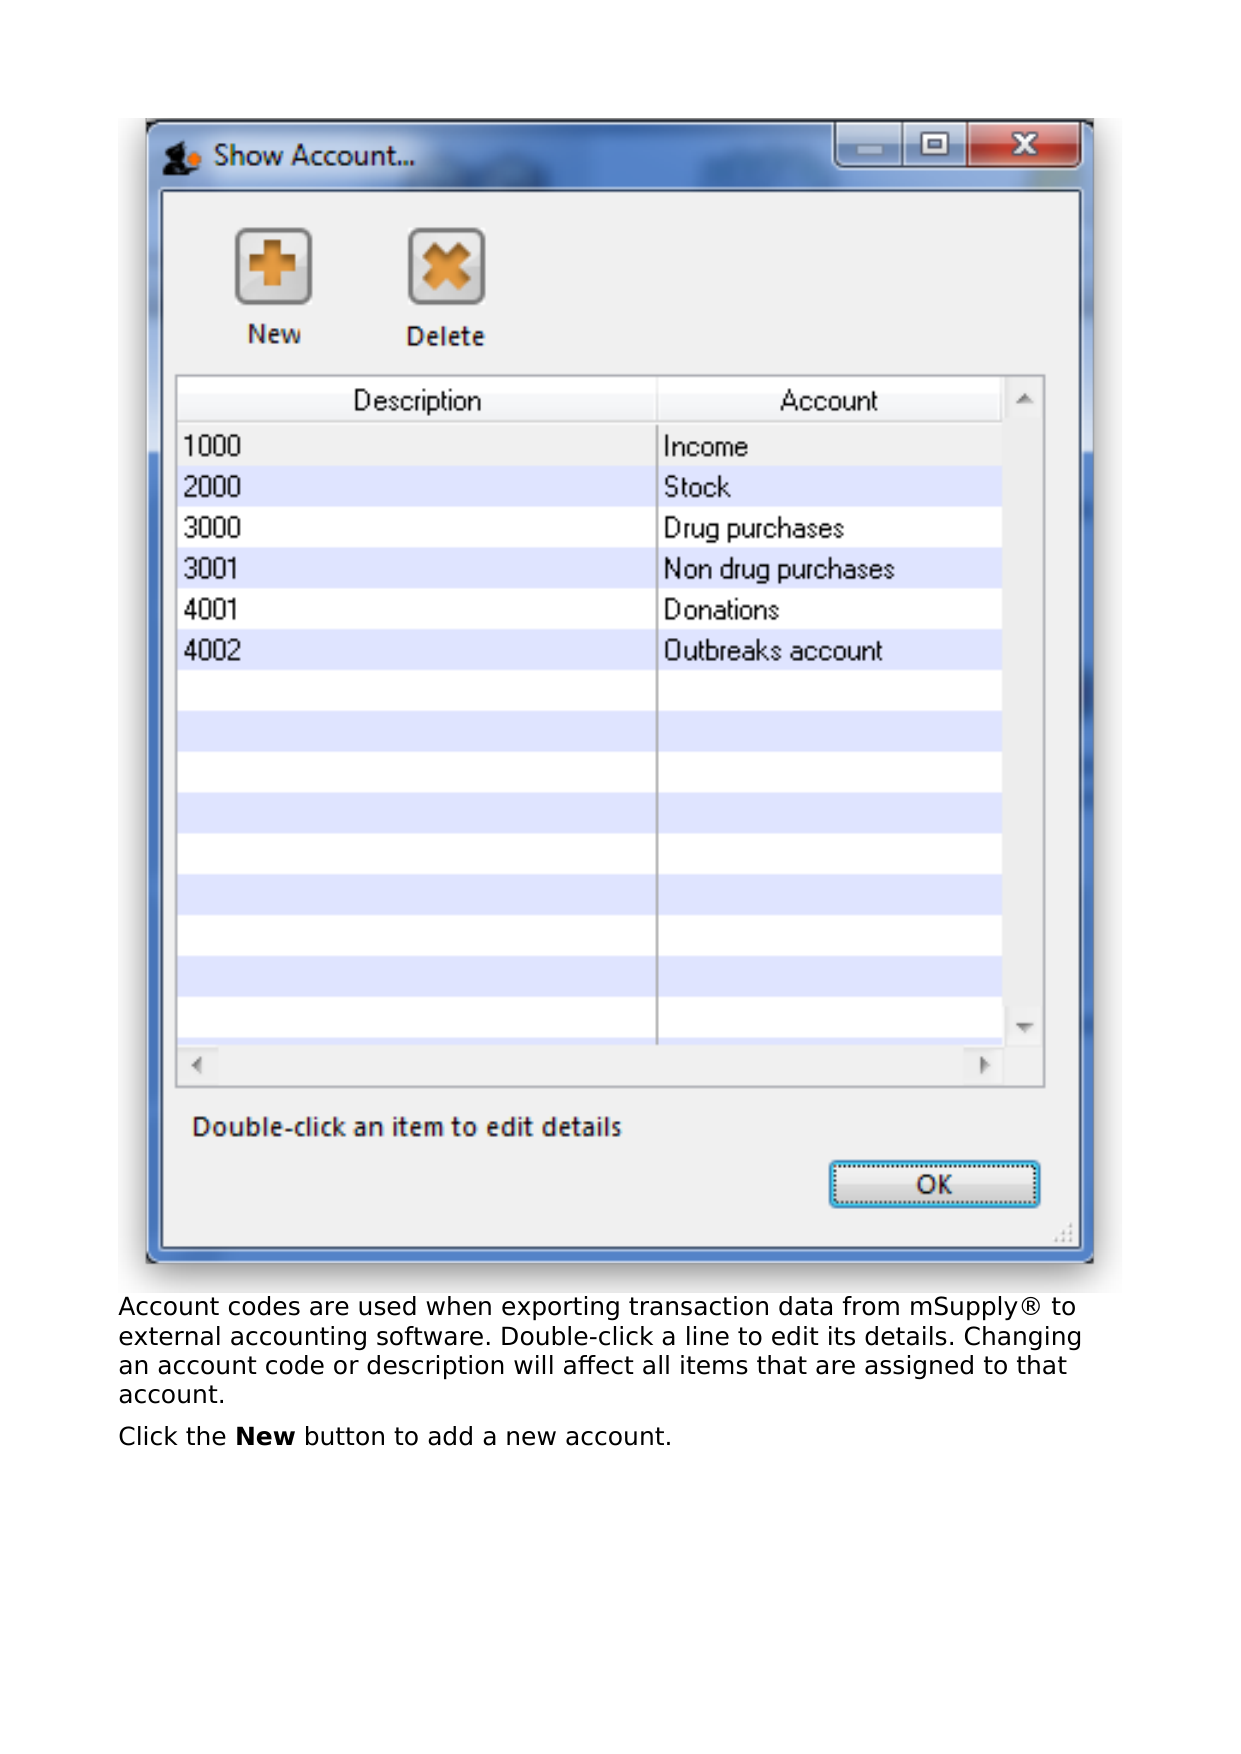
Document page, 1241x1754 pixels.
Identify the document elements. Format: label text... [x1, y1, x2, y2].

text Click the New button to add a new account. [118, 1422, 1122, 1451]
picture [118, 118, 1123, 1293]
text Account codes are used when exporting transaction data from mSupply® to external accounting software. Double-click a line to edit its details. Changing an account code or description will affect all items that are assigned to that account. [118, 1293, 1122, 1409]
